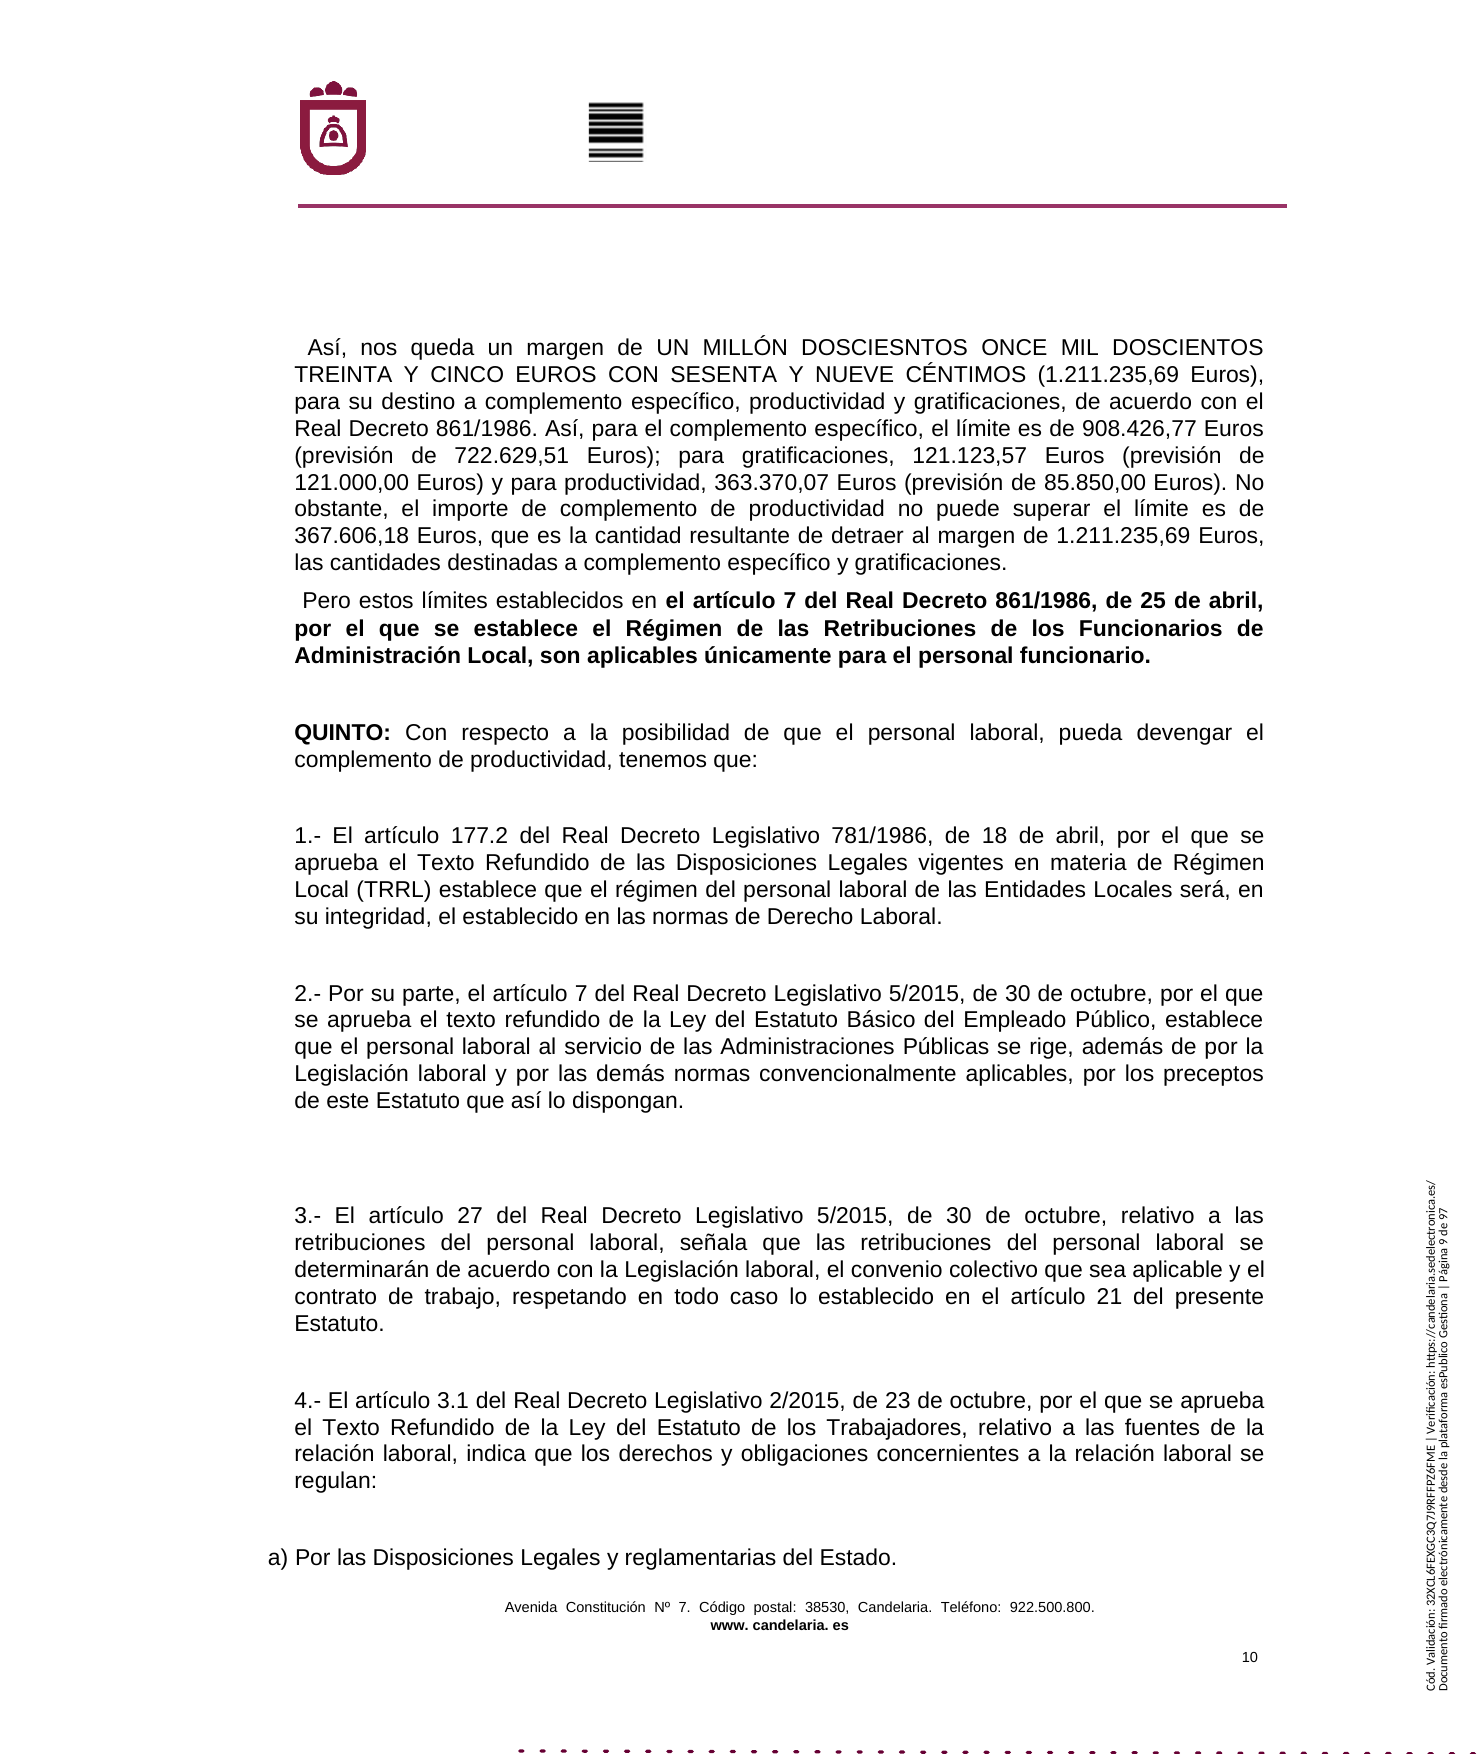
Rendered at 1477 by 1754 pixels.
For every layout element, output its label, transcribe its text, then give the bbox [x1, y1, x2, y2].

text 1.- El artículo 177.2 del Real Decreto Legislativo 781/1986, de 18 de abril, por el que se aprueba el Texto Refundido de las Disposiciones Legales vigentes en materia de Régimen Local (TRRL) establece que el régimen del personal laboral de las Entidades Locales será, en su integridad, el establecido en las normas de Derecho Laboral. [294, 822, 1265, 929]
text QUINTO: Con respecto a la posibilidad de que el personal laboral, pueda devengar el complemento de productividad, tenemos que: [294, 719, 1265, 772]
text 4.- El artículo 3.1 del Real Decreto Legislativo 2/2015, de 23 de octubre, por el que se aprueba el Texto Refundido de la Ley del Estatuto de los Trabajadores, relativo a las fuentes de la relación laboral, indica que los derechos y obligaciones concernientes a la relación laboral se regulan: [294, 1387, 1265, 1494]
text 2.- Por su parte, el artículo 7 del Real Decreto Legislativo 5/2015, de 30 de octubre, por el que se aprueba el texto refundido de la Ley del Estatuto Básico del Empleado Público, establece que el personal laboral al servicio de las Administraciones Públicas se rige, además de por la Legislación laboral y por las demás normas convencionalmente aplicables, por los preceptos de este Estatuto que así lo dispongan. [294, 979, 1265, 1113]
text Así, nos queda un margen de UN MILLÓN DOSCIESNTOS ONCE MIL DOSCIENTOS TREINTA Y CINCO EUROS CON SESENTA Y NUEVE CÉNTIMOS (1.211.235,69 Euros), para su destino a complemento específico, productividad y gratificaciones, de acuerdo con el Real Decreto 861/1986. Así, para el complemento específico, el límite es de 908.426,77 Euros (previsión de 722.629,51 Euros); para gratificaciones, 121.123,57 Euros (previsión de 121.000,00 Euros) y para productividad, 363.370,07 Euros (previsión de 85.850,00 Euros). No obstante, el importe de complemento de productividad no puede superar el límite es de 367.606,18 Euros, que es la cantidad resultante de detraer al margen de 1.211.235,69 Euros, las cantidades destinadas a complemento específico y gratificaciones. [294, 334, 1265, 575]
text Pero estos límites establecidos en el artículo 7 del Real Decreto 861/1986, de 25 de abril, por el que se establece el Régimen de las Retribuciones de los Funcionarios de Administración Local, son aplicables únicamente para el personal funcionario. [294, 587, 1264, 668]
list Por las Disposiciones Legales y reglamentarias del Estado. [268, 1544, 1265, 1570]
text 3.- El artículo 27 del Real Decreto Legislativo 5/2015, de 30 de octubre, relativo a las retribuciones del personal laboral, señala que las retribuciones del personal laboral se determinarán de acuerdo con la Legislación laboral, el convenio colectivo que sea aplicable y el contrato de trabajo, respetando en todo caso lo establecido en el artículo 21 del presente Estatuto. [294, 1202, 1265, 1336]
